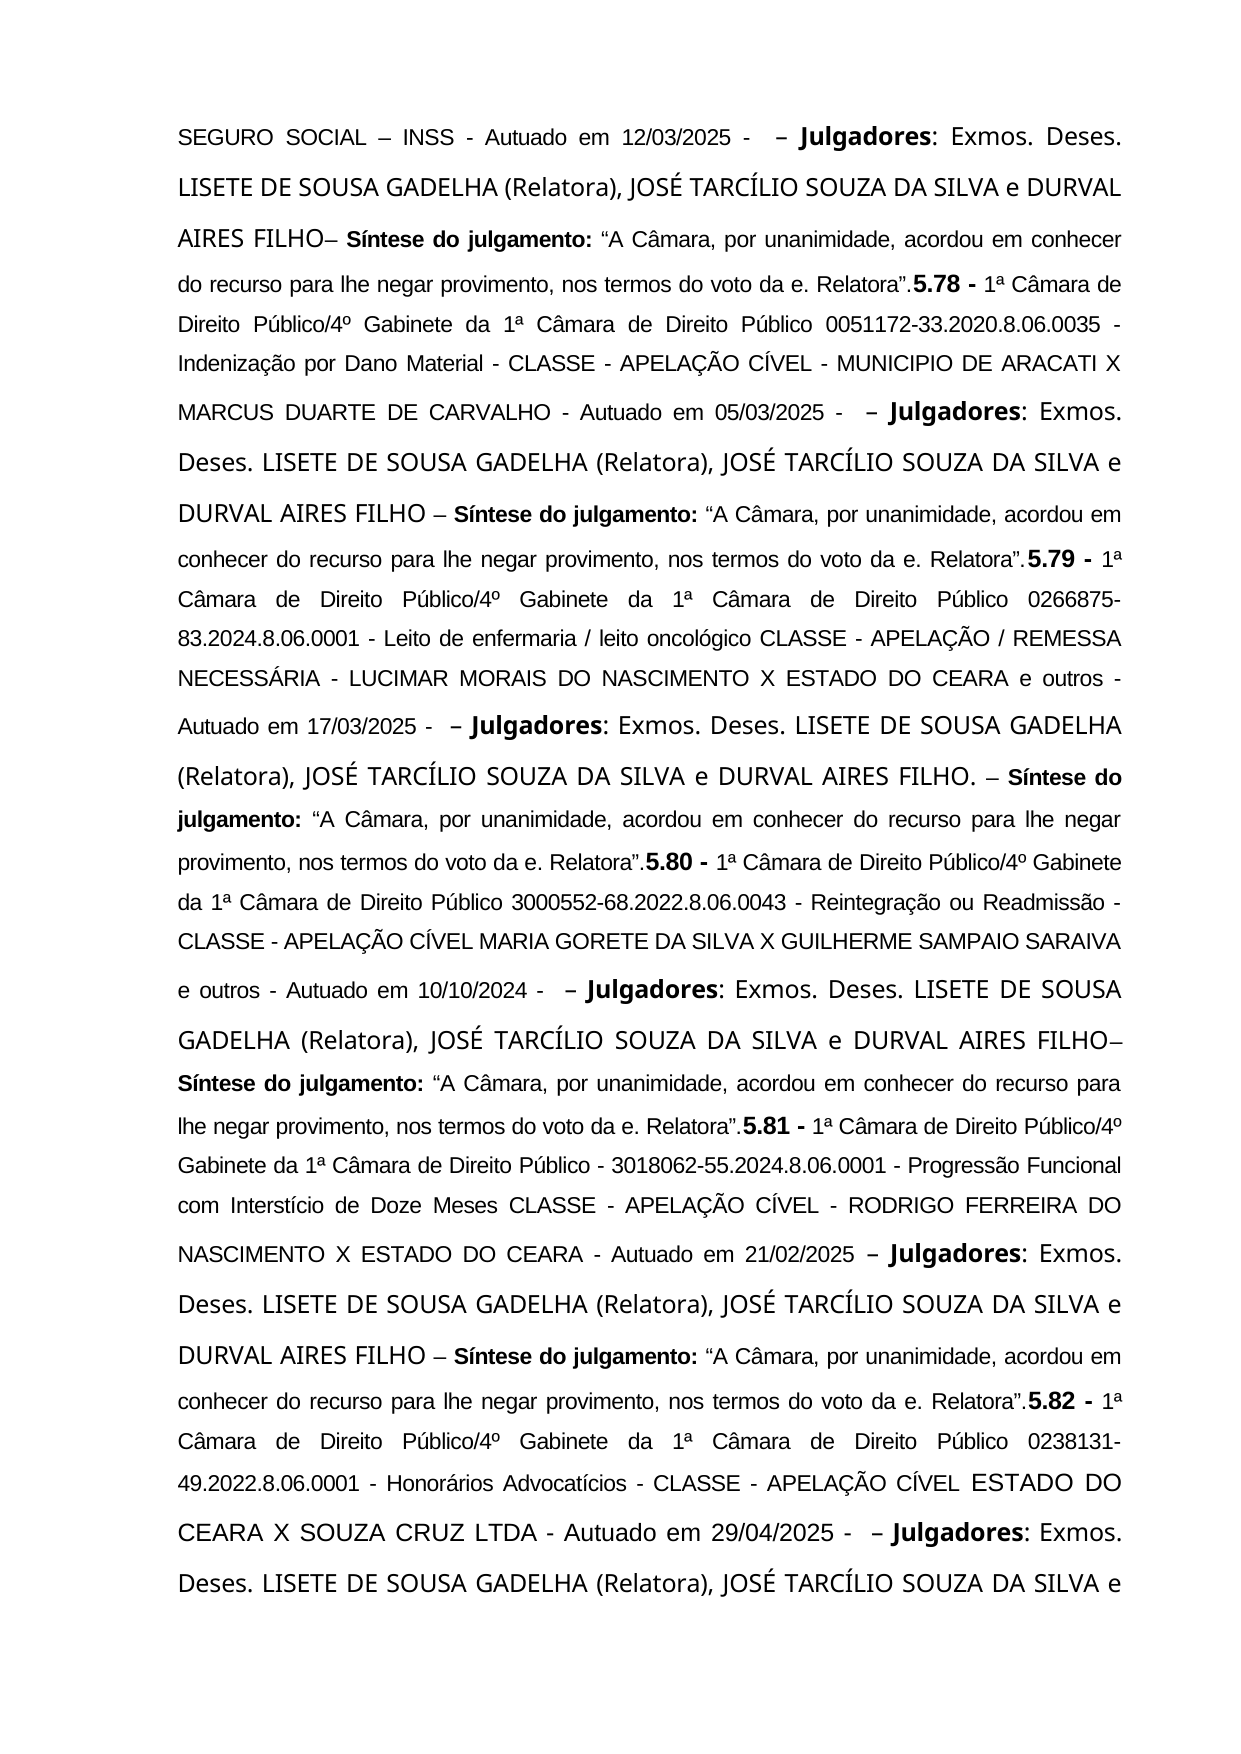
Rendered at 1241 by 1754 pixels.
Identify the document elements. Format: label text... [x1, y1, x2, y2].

text SEGURO SOCIAL – INSS - Autuado em 12/03/2025 - – Julgadores: Exmos. Deses. LISETE DE SOUSA GADELHA (Relatora), JOSÉ TARCÍLIO SOUZA DA SILVA e DURVAL AIRES FILHO– Síntese do julgamento: “A Câmara, por unanimidade, acordou em conhecer do recurso para lhe negar provimento, nos termos do voto da e. Relatora”.5.78 - 1ª Câmara de Direito Público/4º Gabinete da 1ª Câmara de Direito Público 0051172-33.2020.8.06.0035 - Indenização por Dano Material - CLASSE - APELAÇÃO CÍVEL - MUNICIPIO DE ARACATI X MARCUS DUARTE DE CARVALHO - Autuado em 05/03/2025 - – Julgadores: Exmos. Deses. LISETE DE SOUSA GADELHA (Relatora), JOSÉ TARCÍLIO SOUZA DA SILVA e DURVAL AIRES FILHO – Síntese do julgamento: “A Câmara, por unanimidade, acordou em conhecer do recurso para lhe negar provimento, nos termos do voto da e. Relatora”.5.79 - 1ª Câmara de Direito Público/4º Gabinete da 1ª Câmara de Direito Público 0266875-83.2024.8.06.0001 - Leito de enfermaria / leito oncológico CLASSE - APELAÇÃO / REMESSA NECESSÁRIA - LUCIMAR MORAIS DO NASCIMENTO X ESTADO DO CEARA e outros - Autuado em 17/03/2025 - – Julgadores: Exmos. Deses. LISETE DE SOUSA GADELHA (Relatora), JOSÉ TARCÍLIO SOUZA DA SILVA e DURVAL AIRES FILHO. – Síntese do julgamento: “A Câmara, por unanimidade, acordou em conhecer do recurso para lhe negar provimento, nos termos do voto da e. Relatora”.5.80 - 1ª Câmara de Direito Público/4º Gabinete da 1ª Câmara de Direito Público 3000552-68.2022.8.06.0043 - Reintegração ou Readmissão - CLASSE - APELAÇÃO CÍVEL MARIA GORETE DA SILVA X GUILHERME SAMPAIO SARAIVA e outros - Autuado em 10/10/2024 - – Julgadores: Exmos. Deses. LISETE DE SOUSA GADELHA (Relatora), JOSÉ TARCÍLIO SOUZA DA SILVA e DURVAL AIRES FILHO– Síntese do julgamento: “A Câmara, por unanimidade, acordou em conhecer do recurso para lhe negar provimento, nos termos do voto da e. Relatora”.5.81 - 1ª Câmara de Direito Público/4º Gabinete da 1ª Câmara de Direito Público - 3018062-55.2024.8.06.0001 - Progressão Funcional com Interstício de Doze Meses CLASSE - APELAÇÃO CÍVEL - RODRIGO FERREIRA DO NASCIMENTO X ESTADO DO CEARA - Autuado em 21/02/2025 – Julgadores: Exmos. Deses. LISETE DE SOUSA GADELHA (Relatora), JOSÉ TARCÍLIO SOUZA DA SILVA e DURVAL AIRES FILHO – Síntese do julgamento: “A Câmara, por unanimidade, acordou em conhecer do recurso para lhe negar provimento, nos termos do voto da e. Relatora”.5.82 - 1ª Câmara de Direito Público/4º Gabinete da 1ª Câmara de Direito Público 0238131-49.2022.8.06.0001 - Honorários Advocatícios - CLASSE - APELAÇÃO CÍVEL ESTADO DO CEARA X SOUZA CRUZ LTDA - Autuado em 29/04/2025 - – Julgadores: Exmos. Deses. LISETE DE SOUSA GADELHA (Relatora), JOSÉ TARCÍLIO SOUZA DA SILVA e [177, 118, 1122, 1599]
